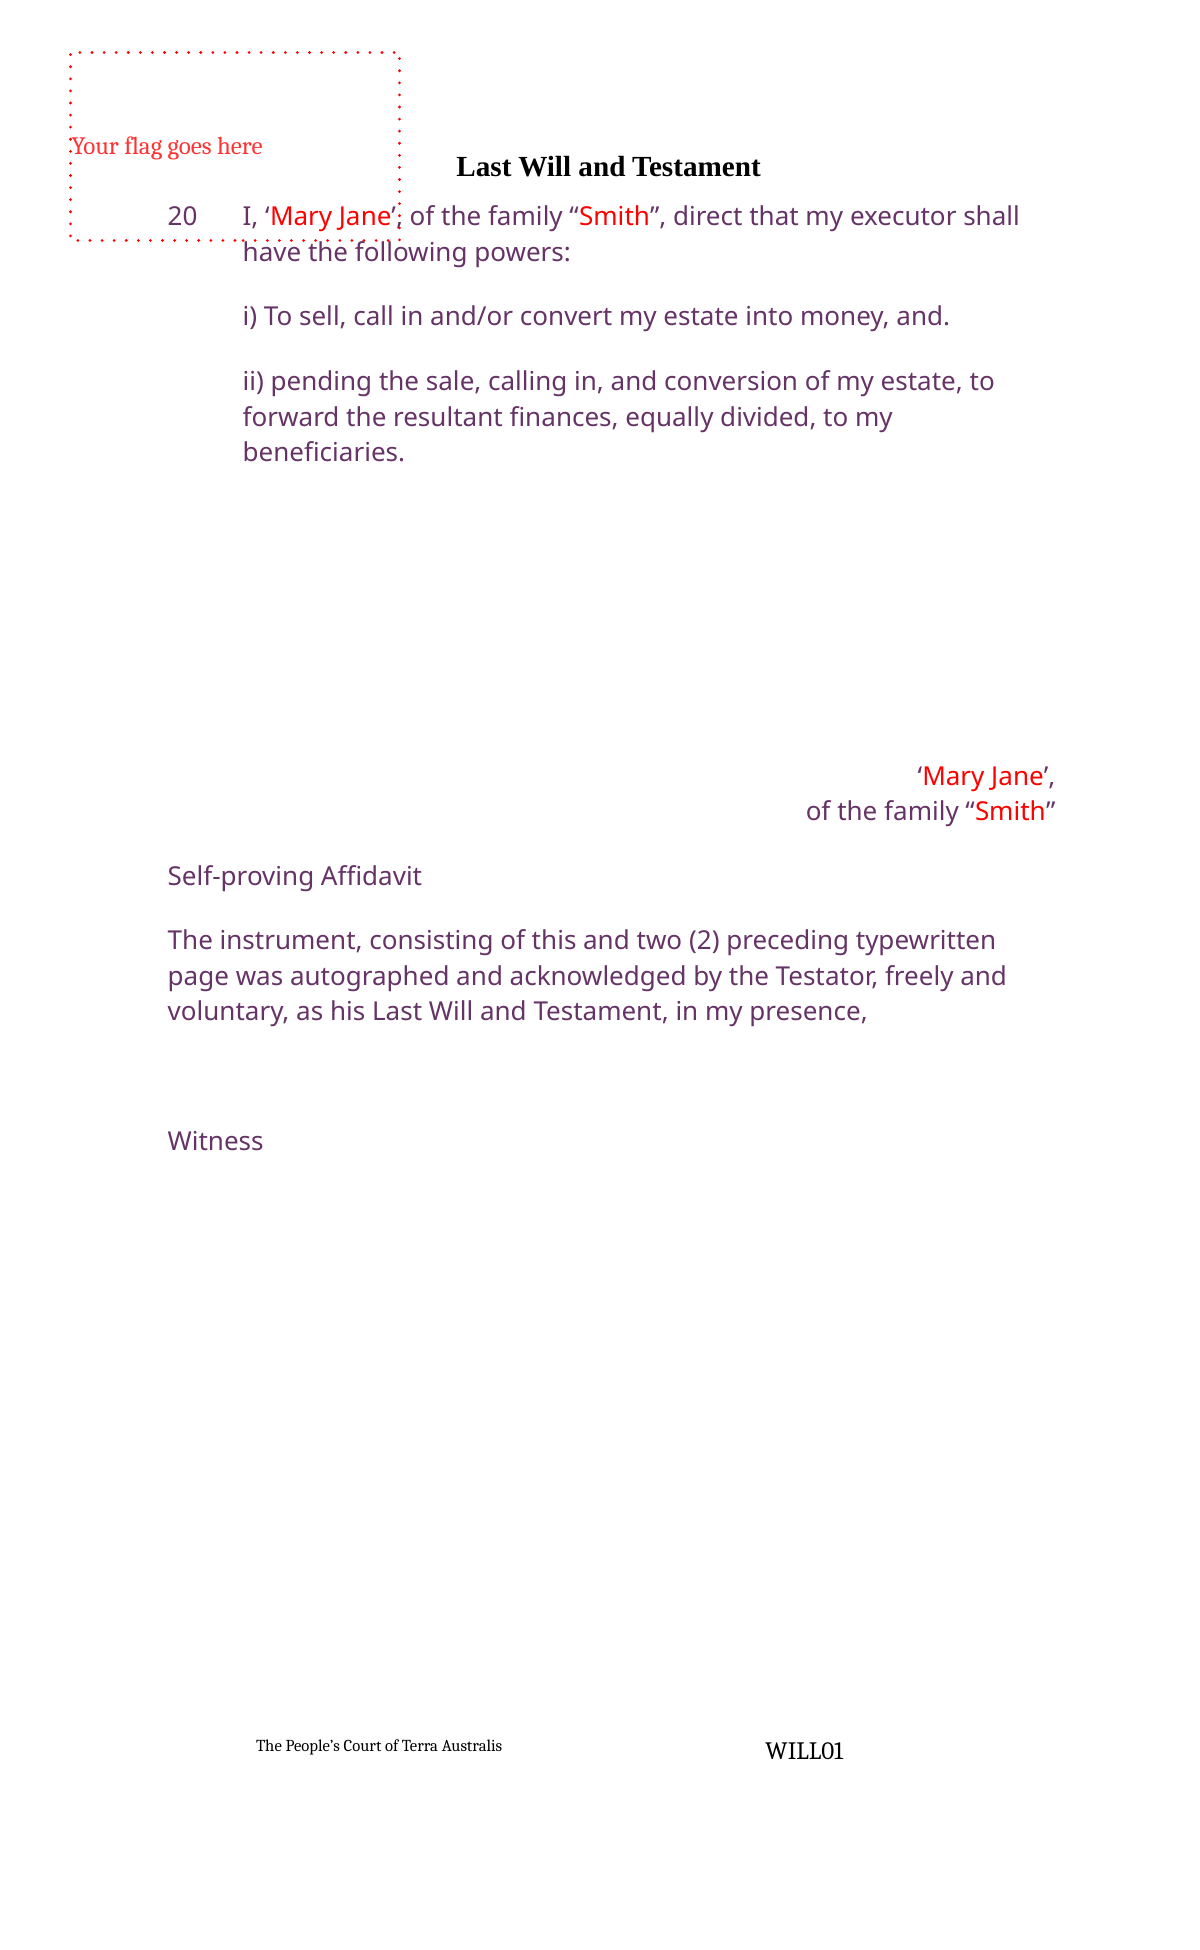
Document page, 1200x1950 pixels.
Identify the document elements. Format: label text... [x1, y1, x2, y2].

text Self-proving Affidavit [167, 857, 1055, 893]
text of the family “Smith” [167, 793, 1055, 828]
text The instrument, consisting of this and two (2) preceding typewritten page was autographed and acknowledged by the Testator, freely and voluntary, as his Last Will and Testament, in my presence, [167, 922, 1055, 1028]
list I, ‘Mary Jane’, of the family “Smith”, direct that my executor shall have the following powers: [167, 198, 1055, 269]
text i) To sell, call in and/or convert my estate into money, and. [242, 298, 1055, 333]
text ‘Mary Jane’, [167, 757, 1055, 793]
text Witness [167, 1122, 1055, 1158]
text ii) pending the sale, calling in, and conversion of my estate, to forward the resultant finances, equally divided, to my beneficiaries. [242, 363, 1055, 469]
